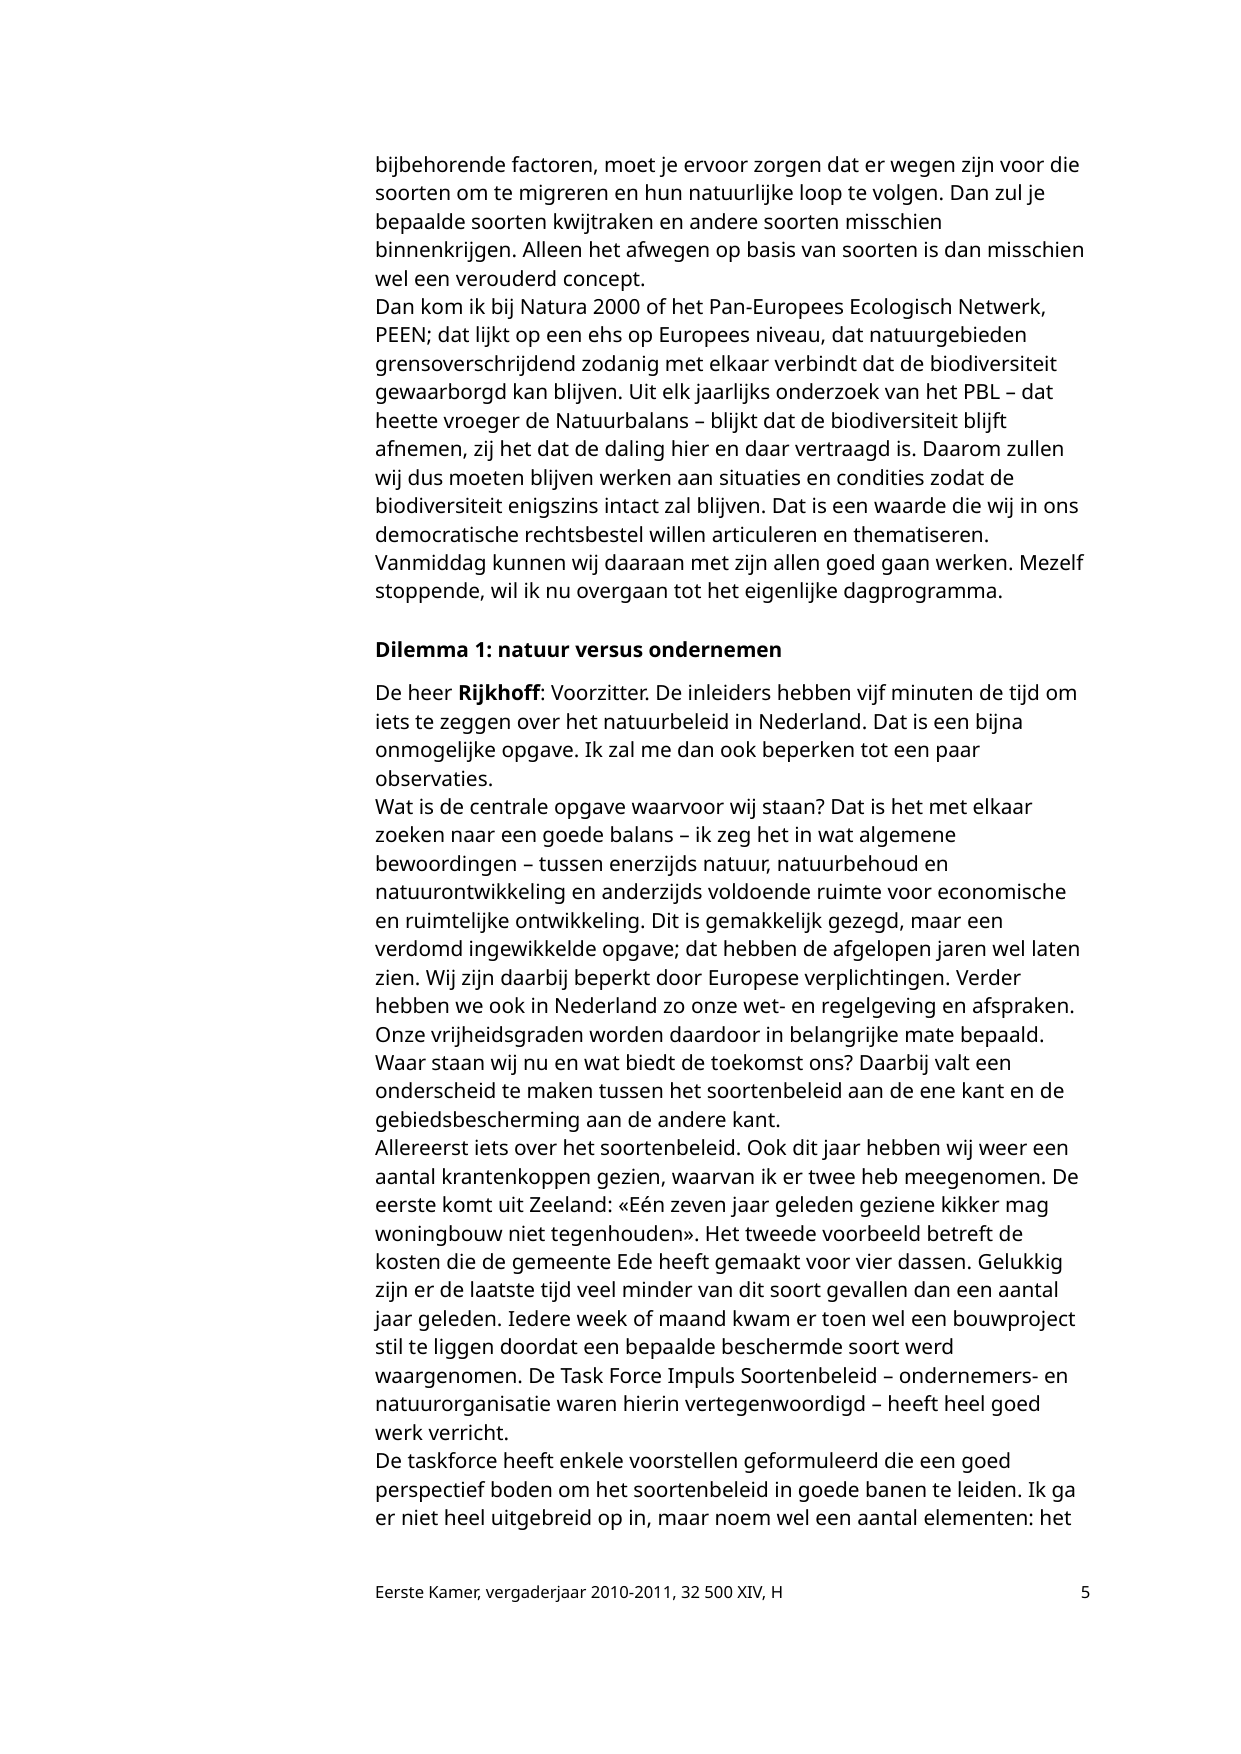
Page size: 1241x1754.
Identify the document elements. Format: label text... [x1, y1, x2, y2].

text Allereerst iets over het soortenbeleid. Ook dit jaar hebben wij weer een aantal krantenkoppen gezien, waarvan ik er twee heb meegenomen. De eerste komt uit Zeeland: «Eén zeven jaar geleden geziene kikker mag woningbouw niet tegenhouden». Het tweede voorbeeld betreft de kosten die de gemeente Ede heeft gemaakt voor vier dassen. Gelukkig zijn er de laatste tijd veel minder van dit soort gevallen dan een aantal jaar geleden. Iedere week of maand kwam er toen wel een bouwproject stil te liggen doordat een bepaalde beschermde soort werd waargenomen. De Task Force Impuls Soortenbeleid – ondernemers- en natuurorganisatie waren hierin vertegenwoordigd – heeft heel goed werk verricht. [375, 1133, 1090, 1446]
text De taskforce heeft enkele voorstellen geformuleerd die een goed perspectief boden om het soortenbeleid in goede banen te leiden. Ik ga er niet heel uitgebreid op in, maar noem wel een aantal elementen: het [375, 1446, 1090, 1532]
text Wat is de centrale opgave waarvoor wij staan? Dat is het met elkaar zoeken naar een goede balans – ik zeg het in wat algemene bewoordingen – tussen enerzijds natuur, natuurbehoud en natuurontwikkeling en anderzijds voldoende ruimte voor economische en ruimtelijke ontwikkeling. Dit is gemakkelijk gezegd, maar een verdomd ingewikkelde opgave; dat hebben de afgelopen jaren wel laten zien. Wij zijn daarbij beperkt door Europese verplichtingen. Verder hebben we ook in Nederland zo onze wet- en regelgeving en afspraken. Onze vrijheidsgraden worden daardoor in belangrijke mate bepaald. Waar staan wij nu en wat biedt de toekomst ons? Daarbij valt een onderscheid te maken tussen het soortenbeleid aan de ene kant en de gebiedsbescherming aan de andere kant. [375, 792, 1090, 1133]
text De heer Rijkhoff: Voorzitter. De inleiders hebben vijf minuten de tijd om iets te zeggen over het natuurbeleid in Nederland. Dat is een bijna onmogelijke opgave. Ik zal me dan ook beperken tot een paar observaties. [375, 678, 1090, 792]
text Dan kom ik bij Natura 2000 of het Pan-Europees Ecologisch Netwerk, PEEN; dat lijkt op een ehs op Europees niveau, dat natuurgebieden grensoverschrijdend zodanig met elkaar verbindt dat de biodiversiteit gewaarborgd kan blijven. Uit elk jaarlijks onderzoek van het PBL – dat heette vroeger de Natuurbalans – blijkt dat de biodiversiteit blijft afnemen, zij het dat de daling hier en daar vertraagd is. Daarom zullen wij dus moeten blijven werken aan situaties en condities zodat de biodiversiteit enigszins intact zal blijven. Dat is een waarde die wij in ons democratische rechtsbestel willen articuleren en thematiseren. Vanmiddag kunnen wij daaraan met zijn allen goed gaan werken. Mezelf stoppende, wil ik nu overgaan tot het eigenlijke dagprogramma. [375, 292, 1090, 605]
text Dilemma 1: natuur versus ondernemen [375, 635, 1090, 663]
text bijbehorende factoren, moet je ervoor zorgen dat er wegen zijn voor die soorten om te migreren en hun natuurlijke loop te volgen. Dan zul je bepaalde soorten kwijtraken en andere soorten misschien binnenkrijgen. Alleen het afwegen op basis van soorten is dan misschien wel een verouderd concept. [375, 150, 1090, 292]
